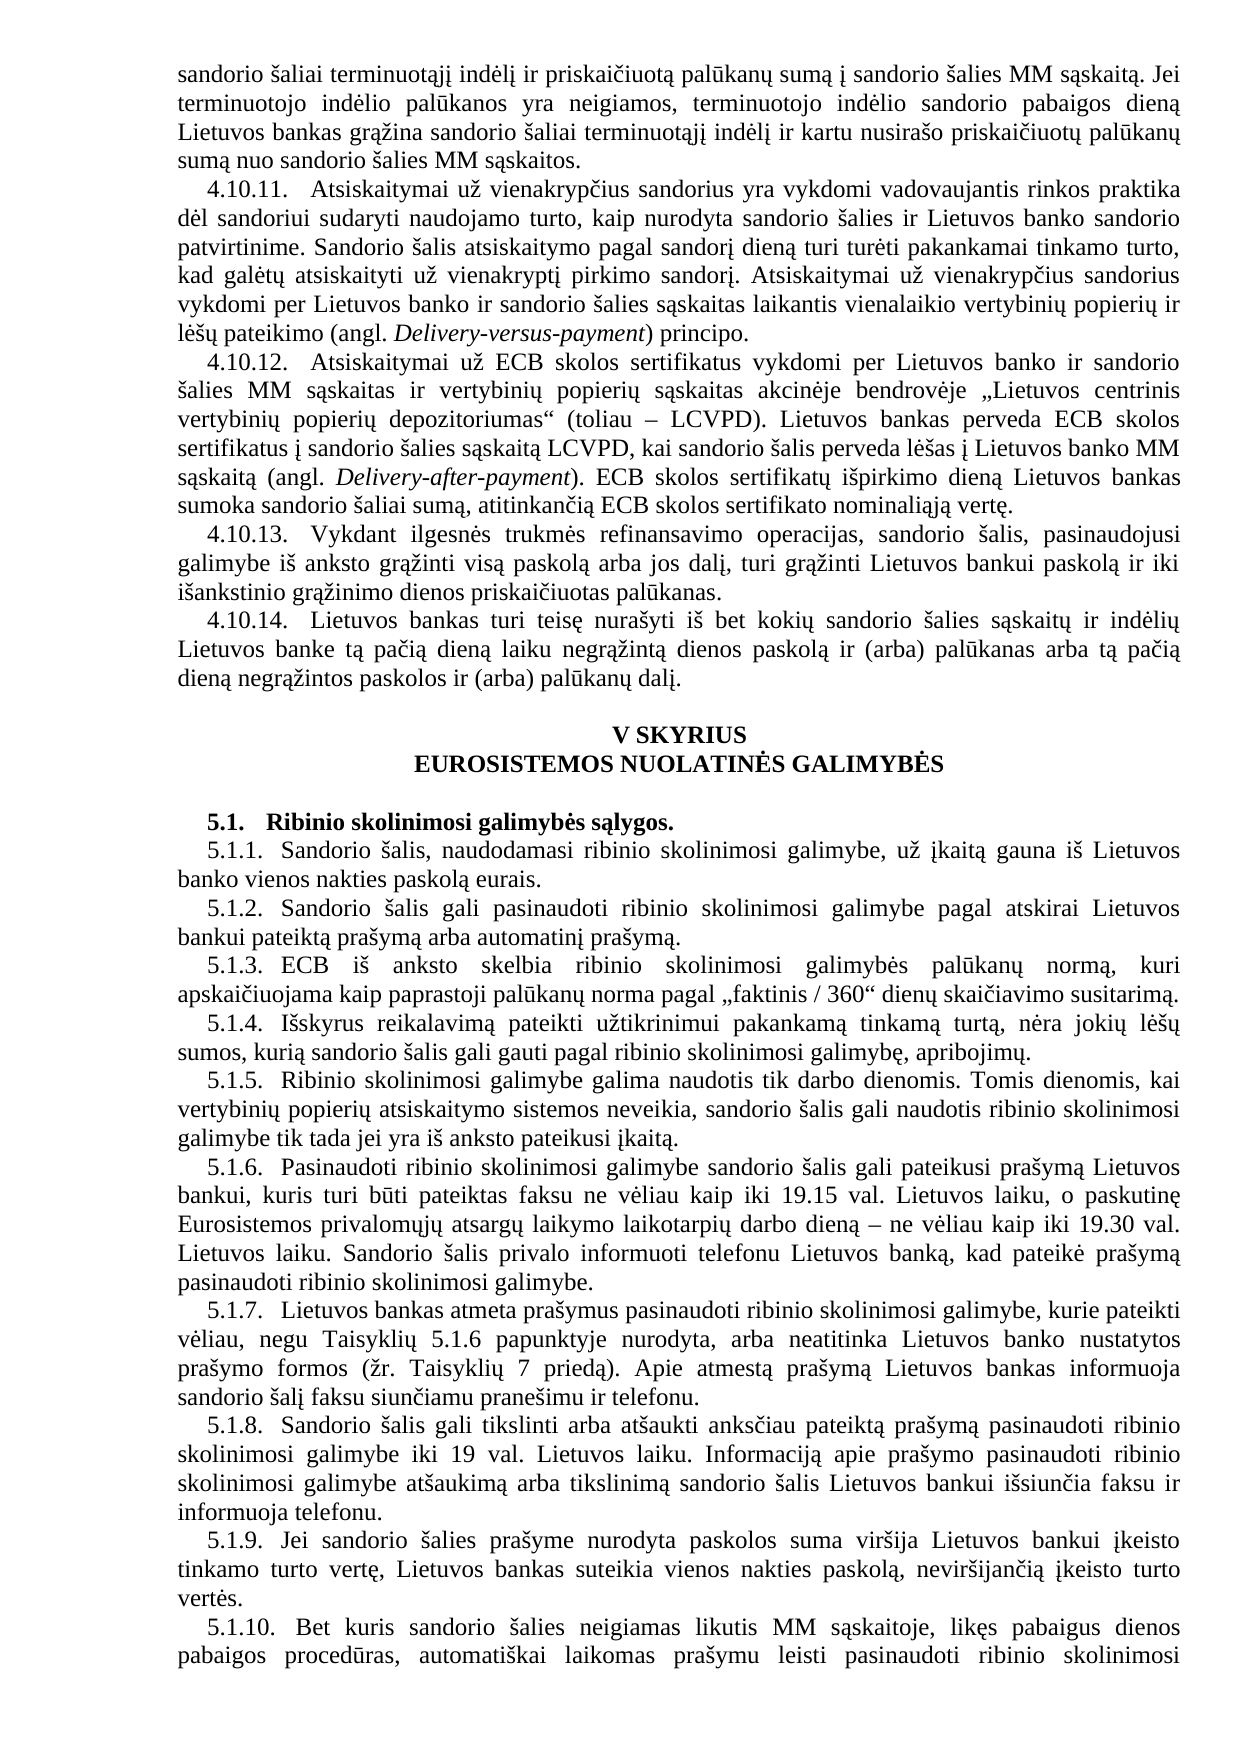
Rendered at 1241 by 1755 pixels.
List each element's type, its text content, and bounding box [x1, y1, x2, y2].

text 5.1.8. Sandorio šalis gali tikslinti arba atšaukti anksčiau pateiktą prašymą pasinaudoti ribinio skolinimosi galimybe iki 19 val. Lietuvos laiku. Informaciją apie prašymo pasinaudoti ribinio skolinimosi galimybe atšaukimą arba tikslinimą sandorio šalis Lietuvos bankui išsiunčia faksu ir informuoja telefonu. [177, 1410, 1181, 1525]
text 5.1.6. Pasinaudoti ribinio skolinimosi galimybe sandorio šalis gali pateikusi prašymą Lietuvos bankui, kuris turi būti pateiktas faksu ne vėliau kaip iki 19.15 val. Lietuvos laiku, o paskutinę Eurosistemos privalomųjų atsargų laikymo laikotarpių darbo dieną – ne vėliau kaip iki 19.30 val. Lietuvos laiku. Sandorio šalis privalo informuoti telefonu Lietuvos banką, kad pateikė prašymą pasinaudoti ribinio skolinimosi galimybe. [177, 1152, 1181, 1295]
text 5.1.5. Ribinio skolinimosi galimybe galima naudotis tik darbo dienomis. Tomis dienomis, kai vertybinių popierių atsiskaitymo sistemos neveikia, sandorio šalis gali naudotis ribinio skolinimosi galimybe tik tada jei yra iš anksto pateikusi įkaitą. [177, 1065, 1181, 1152]
text 4.10.13. Vykdant ilgesnės trukmės refinansavimo operacijas, sandorio šalis, pasinaudojusi galimybe iš anksto grąžinti visą paskolą arba jos dalį, turi grąžinti Lietuvos bankui paskolą ir iki išankstinio grąžinimo dienos priskaičiuotas palūkanas. [177, 519, 1181, 605]
text V SKYRIUS [177, 720, 1181, 749]
text 5.1.4. Išskyrus reikalavimą pateikti užtikrinimui pakankamą tinkamą turtą, nėra jokių lėšų sumos, kurią sandorio šalis gali gauti pagal ribinio skolinimosi galimybę, apribojimų. [177, 1008, 1181, 1065]
text 4.10.12. Atsiskaitymai už ECB skolos sertifikatus vykdomi per Lietuvos banko ir sandorio šalies MM sąskaitas ir vertybinių popierių sąskaitas akcinėje bendrovėje „Lietuvos centrinis vertybinių popierių depozitoriumas“ (toliau – LCVPD). Lietuvos bankas perveda ECB skolos sertifikatus į sandorio šalies sąskaitą LCVPD, kai sandorio šalis perveda lėšas į Lietuvos banko MM sąskaitą (angl. Delivery-after-payment). ECB skolos sertifikatų išpirkimo dieną Lietuvos bankas sumoka sandorio šaliai sumą, atitinkančią ECB skolos sertifikato nominaliąją vertę. [177, 347, 1181, 519]
text 5.1.9. Jei sandorio šalies prašyme nurodyta paskolos suma viršija Lietuvos bankui įkeisto tinkamo turto vertę, Lietuvos bankas suteikia vienos nakties paskolą, neviršijančią įkeisto turto vertės. [177, 1525, 1181, 1612]
text EUROSISTEMOS NUOLATINĖS GALIMYBĖS [177, 749, 1181, 778]
text 4.10.14. Lietuvos bankas turi teisę nurašyti iš bet kokių sandorio šalies sąskaitų ir indėlių Lietuvos banke tą pačią dieną laiku negrąžintą dienos paskolą ir (arba) palūkanas arba tą pačią dieną negrąžintos paskolos ir (arba) palūkanų dalį. [177, 605, 1181, 692]
text 5.1.2. Sandorio šalis gali pasinaudoti ribinio skolinimosi galimybe pagal atskirai Lietuvos bankui pateiktą prašymą arba automatinį prašymą. [177, 893, 1181, 950]
text 5.1.7. Lietuvos bankas atmeta prašymus pasinaudoti ribinio skolinimosi galimybe, kurie pateikti vėliau, negu Taisyklių 5.1.6 papunktyje nurodyta, arba neatitinka Lietuvos banko nustatytos prašymo formos (žr. Taisyklių 7 priedą). Apie atmestą prašymą Lietuvos bankas informuoja sandorio šalį faksu siunčiamu pranešimu ir telefonu. [177, 1295, 1181, 1410]
text 4.10.11. Atsiskaitymai už vienakrypčius sandorius yra vykdomi vadovaujantis rinkos praktika dėl sandoriui sudaryti naudojamo turto, kaip nurodyta sandorio šalies ir Lietuvos banko sandorio patvirtinime. Sandorio šalis atsiskaitymo pagal sandorį dieną turi turėti pakankamai tinkamo turto, kad galėtų atsiskaityti už vienakryptį pirkimo sandorį. Atsiskaitymai už vienakrypčius sandorius vykdomi per Lietuvos banko ir sandorio šalies sąskaitas laikantis vienalaikio vertybinių popierių ir lėšų pateikimo (angl. Delivery-versus-payment) principo. [177, 174, 1181, 347]
text sandorio šaliai terminuotąjį indėlį ir priskaičiuotą palūkanų sumą į sandorio šalies MM sąskaitą. Jei terminuotojo indėlio palūkanos yra neigiamos, terminuotojo indėlio sandorio pabaigos dieną Lietuvos bankas grąžina sandorio šaliai terminuotąjį indėlį ir kartu nusirašo priskaičiuotų palūkanų sumą nuo sandorio šalies MM sąskaitos. [177, 59, 1181, 174]
text 5.1.1. Sandorio šalis, naudodamasi ribinio skolinimosi galimybe, už įkaitą gauna iš Lietuvos banko vienos nakties paskolą eurais. [177, 835, 1181, 893]
text 5.1.10. Bet kuris sandorio šalies neigiamas likutis MM sąskaitoje, likęs pabaigus dienos pabaigos procedūras, automatiškai laikomas prašymu leisti pasinaudoti ribinio skolinimosi [177, 1612, 1181, 1669]
text 5.1. Ribinio skolinimosi galimybės sąlygos. [177, 807, 1181, 835]
text 5.1.3. ECB iš anksto skelbia ribinio skolinimosi galimybės palūkanų normą, kuri apskaičiuojama kaip paprastoji palūkanų norma pagal „faktinis / 360“ dienų skaičiavimo susitarimą. [177, 950, 1181, 1008]
